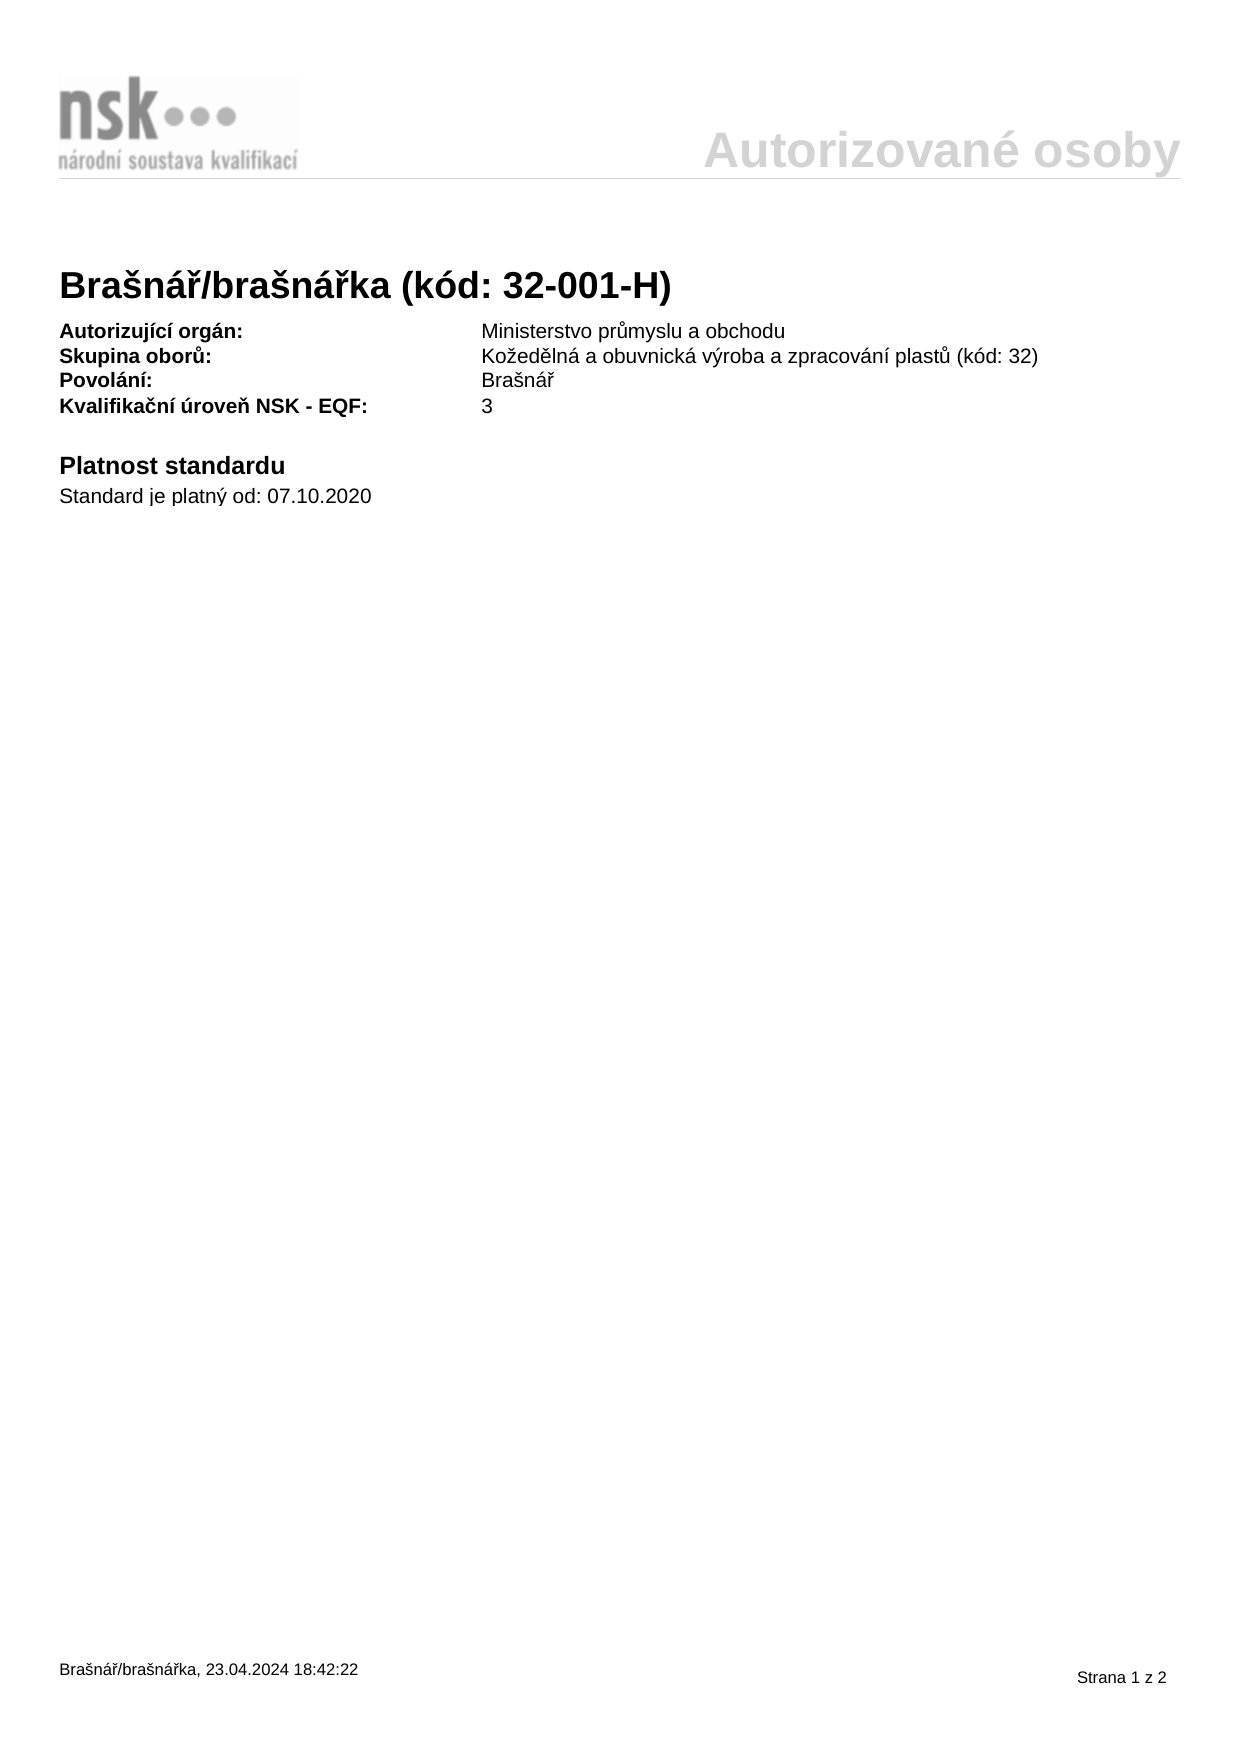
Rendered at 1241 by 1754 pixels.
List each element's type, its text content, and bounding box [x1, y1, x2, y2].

table_cell [886, 1384, 1167, 1659]
table_cell [481, 1106, 617, 1383]
table_cell [626, 418, 860, 447]
table_cell Ministerstvo průmyslu a obchodu [481, 319, 1181, 344]
table_cell [886, 1106, 1167, 1383]
table_cell [626, 1384, 860, 1659]
table_cell [860, 1384, 886, 1659]
table_cell [618, 806, 626, 1106]
table_cell [1167, 418, 1181, 447]
table_cell [618, 196, 626, 224]
table_cell [1167, 1106, 1181, 1383]
table_cell [59, 179, 1181, 196]
table_cell [626, 307, 860, 319]
table_cell [481, 506, 617, 806]
table_cell Platnost standardu [59, 448, 1181, 483]
table_cell [626, 806, 860, 1106]
table_cell [1167, 307, 1181, 319]
table_cell [59, 172, 119, 178]
table_cell [618, 172, 626, 178]
table_cell [860, 196, 886, 224]
table_cell [119, 1384, 481, 1659]
table_cell [481, 1384, 617, 1659]
table_cell [860, 806, 886, 1106]
table_cell [886, 506, 1167, 806]
table_cell [618, 418, 626, 447]
table_cell Autorizující orgán: [59, 319, 481, 343]
table_header [619, 59, 626, 172]
table_cell [860, 506, 886, 806]
table_cell Skupina oborů: [59, 344, 481, 368]
table_cell [860, 307, 886, 319]
table_cell [618, 506, 626, 806]
table_cell 3 [481, 394, 1181, 417]
table_cell Kvalifikační úroveň NSK - EQF: [59, 394, 481, 417]
table_cell [59, 506, 119, 806]
table_cell [860, 1106, 886, 1383]
table_cell [59, 1384, 119, 1659]
table_cell [119, 506, 481, 806]
table_cell [59, 1106, 119, 1383]
table_cell [886, 418, 1167, 447]
table_cell [481, 806, 617, 1106]
table_cell Strana 1 z 2 [860, 1660, 1167, 1696]
table_cell Standard je platný od: 07.10.2020 [59, 484, 1181, 506]
table_header Autorizované osoby [626, 59, 1181, 178]
table_cell [59, 806, 119, 1106]
table_cell [1167, 806, 1181, 1106]
table_cell [119, 1106, 481, 1383]
table_cell [59, 418, 119, 447]
table_cell [119, 172, 481, 178]
table_cell [886, 806, 1167, 1106]
table_cell [618, 1106, 626, 1383]
table_cell [1167, 506, 1181, 806]
table_cell [481, 418, 617, 447]
table_cell [618, 307, 626, 319]
table_cell [886, 307, 1167, 319]
table_cell [1167, 1384, 1181, 1659]
table_cell [119, 418, 481, 447]
table_cell [860, 418, 886, 447]
table_cell [119, 307, 481, 319]
table_cell [618, 1384, 626, 1659]
table_cell Brašnář/brašnářka, 23.04.2024 18:42:22 [59, 1660, 860, 1696]
table_cell [1167, 1660, 1181, 1696]
table_cell Kožedělná a obuvnická výroba a zpracování plastů (kód: 32) [481, 344, 1181, 368]
table_cell [626, 1106, 860, 1383]
table_cell [481, 172, 617, 178]
table_cell Povolání: [59, 368, 481, 392]
table_cell [59, 307, 119, 319]
table_cell [626, 506, 860, 806]
table_cell [119, 806, 481, 1106]
table_cell [119, 196, 481, 224]
table_cell [886, 196, 1167, 224]
table_cell Brašnář/brašnářka (kód: 32-001-H) [59, 224, 1181, 307]
picture [57, 59, 619, 172]
table_cell [59, 196, 119, 224]
table_cell [481, 307, 617, 319]
table_cell [481, 196, 617, 224]
table_cell Brašnář [481, 368, 1181, 393]
table_cell [626, 196, 860, 224]
table_cell [1167, 196, 1181, 224]
